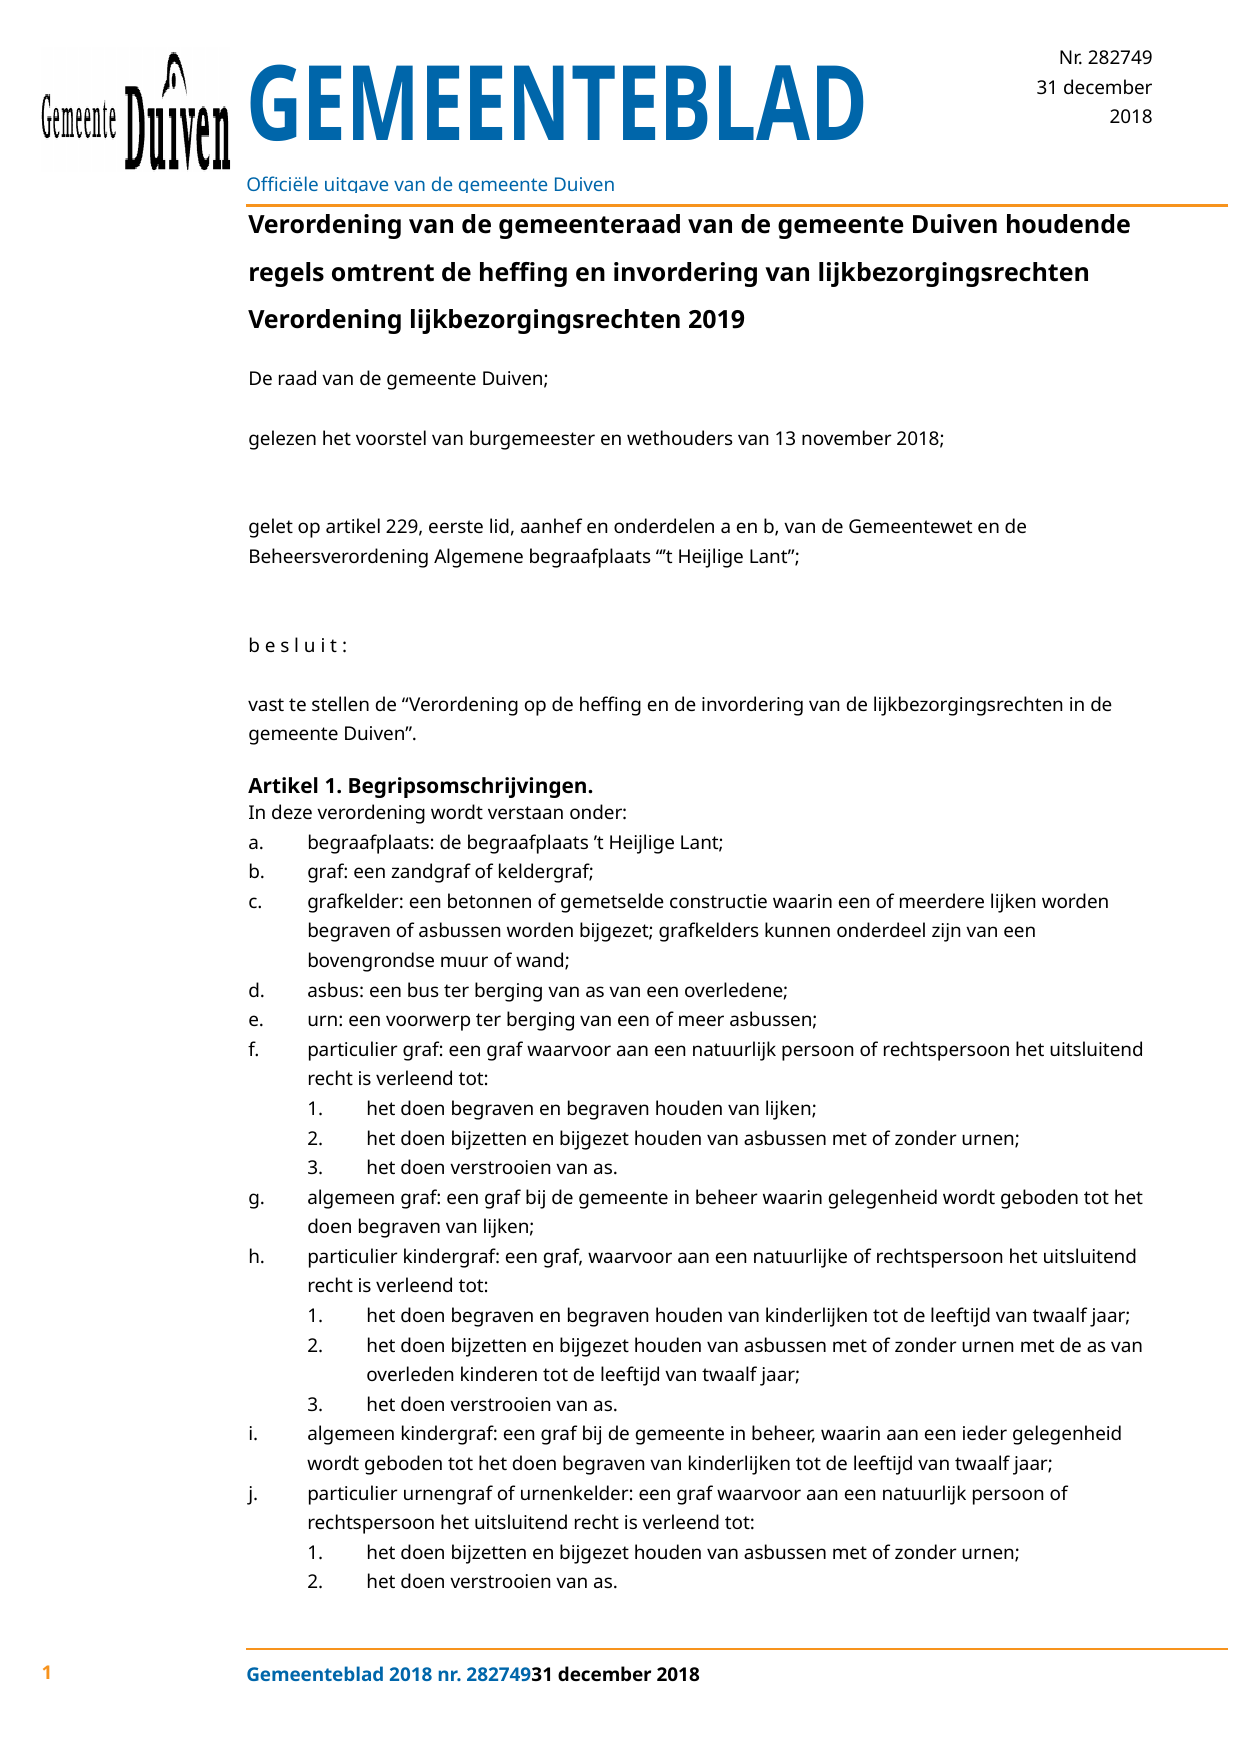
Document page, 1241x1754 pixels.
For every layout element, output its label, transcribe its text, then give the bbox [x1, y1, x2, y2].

list algemeen graf: een graf bij de gemeente in beheer waarin gelegenheid wordt geboden tot het doen begraven van lijken; [248, 1184, 1152, 1239]
list urn: een voorwerp ter berging van een of meer asbussen; [248, 1006, 1152, 1032]
list het doen begraven en begraven houden van kinderlijken tot de leeftijd van twaalf jaar; [307, 1302, 1152, 1328]
text gelezen het voorstel van burgemeester en wethouders van 13 november 2018; [248, 425, 1152, 450]
list particulier urnengraf of urnenkelder: een graf waarvoor aan een natuurlijk persoon of rechtspersoon het uitsluitend recht is verleend tot: [248, 1480, 1152, 1535]
text vast te stellen de “Verordening op de heffing en de invordering van de lijkbezorgingsrechten in de gemeente Duiven”. [248, 691, 1152, 746]
list particulier kindergraf: een graf, waarvoor aan een natuurlijke of rechtspersoon het uitsluitend recht is verleend tot: [248, 1243, 1152, 1298]
list het doen bijzetten en bijgezet houden van asbussen met of zonder urnen met de as van overleden kinderen tot de leeftijd van twaalf jaar; [307, 1332, 1152, 1387]
list particulier graf: een graf waarvoor aan een natuurlijk persoon of rechtspersoon het uitsluitend recht is verleend tot: [248, 1036, 1152, 1091]
list het doen verstrooien van as. [307, 1391, 1152, 1417]
picture [41, 47, 231, 172]
list begraafplaats: de begraafplaats ’t Heijlige Lant; [248, 829, 1152, 855]
list graf: een zandgraf of keldergraf; [248, 858, 1152, 884]
text b e s l u i t : [248, 632, 1152, 657]
list algemeen kindergraf: een graf bij de gemeente in beheer, waarin aan een ieder gelegenheid wordt geboden tot het doen begraven van kinderlijken tot de leeftijd van twaalf jaar; [248, 1421, 1152, 1476]
text Verordening van de gemeenteraad van de gemeente Duiven houdende regels omtrent de heffing en invordering van lijkbezorgingsrechten Verordening lijkbezorgingsrechten 2019 [248, 207, 1152, 336]
text In deze verordening wordt verstaan onder: [248, 799, 1152, 825]
text gelet op artikel 229, eerste lid, aanhef en onderdelen a en b, van de Gemeentewet en de Beheersverordening Algemene begraafplaats “’t Heijlige Lant”; [248, 513, 1152, 569]
text Artikel 1. Begripsomschrijvingen. [248, 771, 1152, 799]
list het doen bijzetten en bijgezet houden van asbussen met of zonder urnen; [307, 1125, 1152, 1151]
text De raad van de gemeente Duiven; [248, 366, 1152, 391]
list het doen verstrooien van as. [307, 1154, 1152, 1180]
list grafkelder: een betonnen of gemetselde constructie waarin een of meerdere lijken worden begraven of asbussen worden bijgezet; grafkelders kunnen onderdeel zijn van een bovengrondse muur of wand; [248, 888, 1152, 973]
list asbus: een bus ter berging van as van een overledene; [248, 977, 1152, 1003]
list het doen verstrooien van as. [307, 1568, 1152, 1594]
list het doen begraven en begraven houden van lijken; [307, 1095, 1152, 1121]
list het doen bijzetten en bijgezet houden van asbussen met of zonder urnen; [307, 1539, 1152, 1565]
